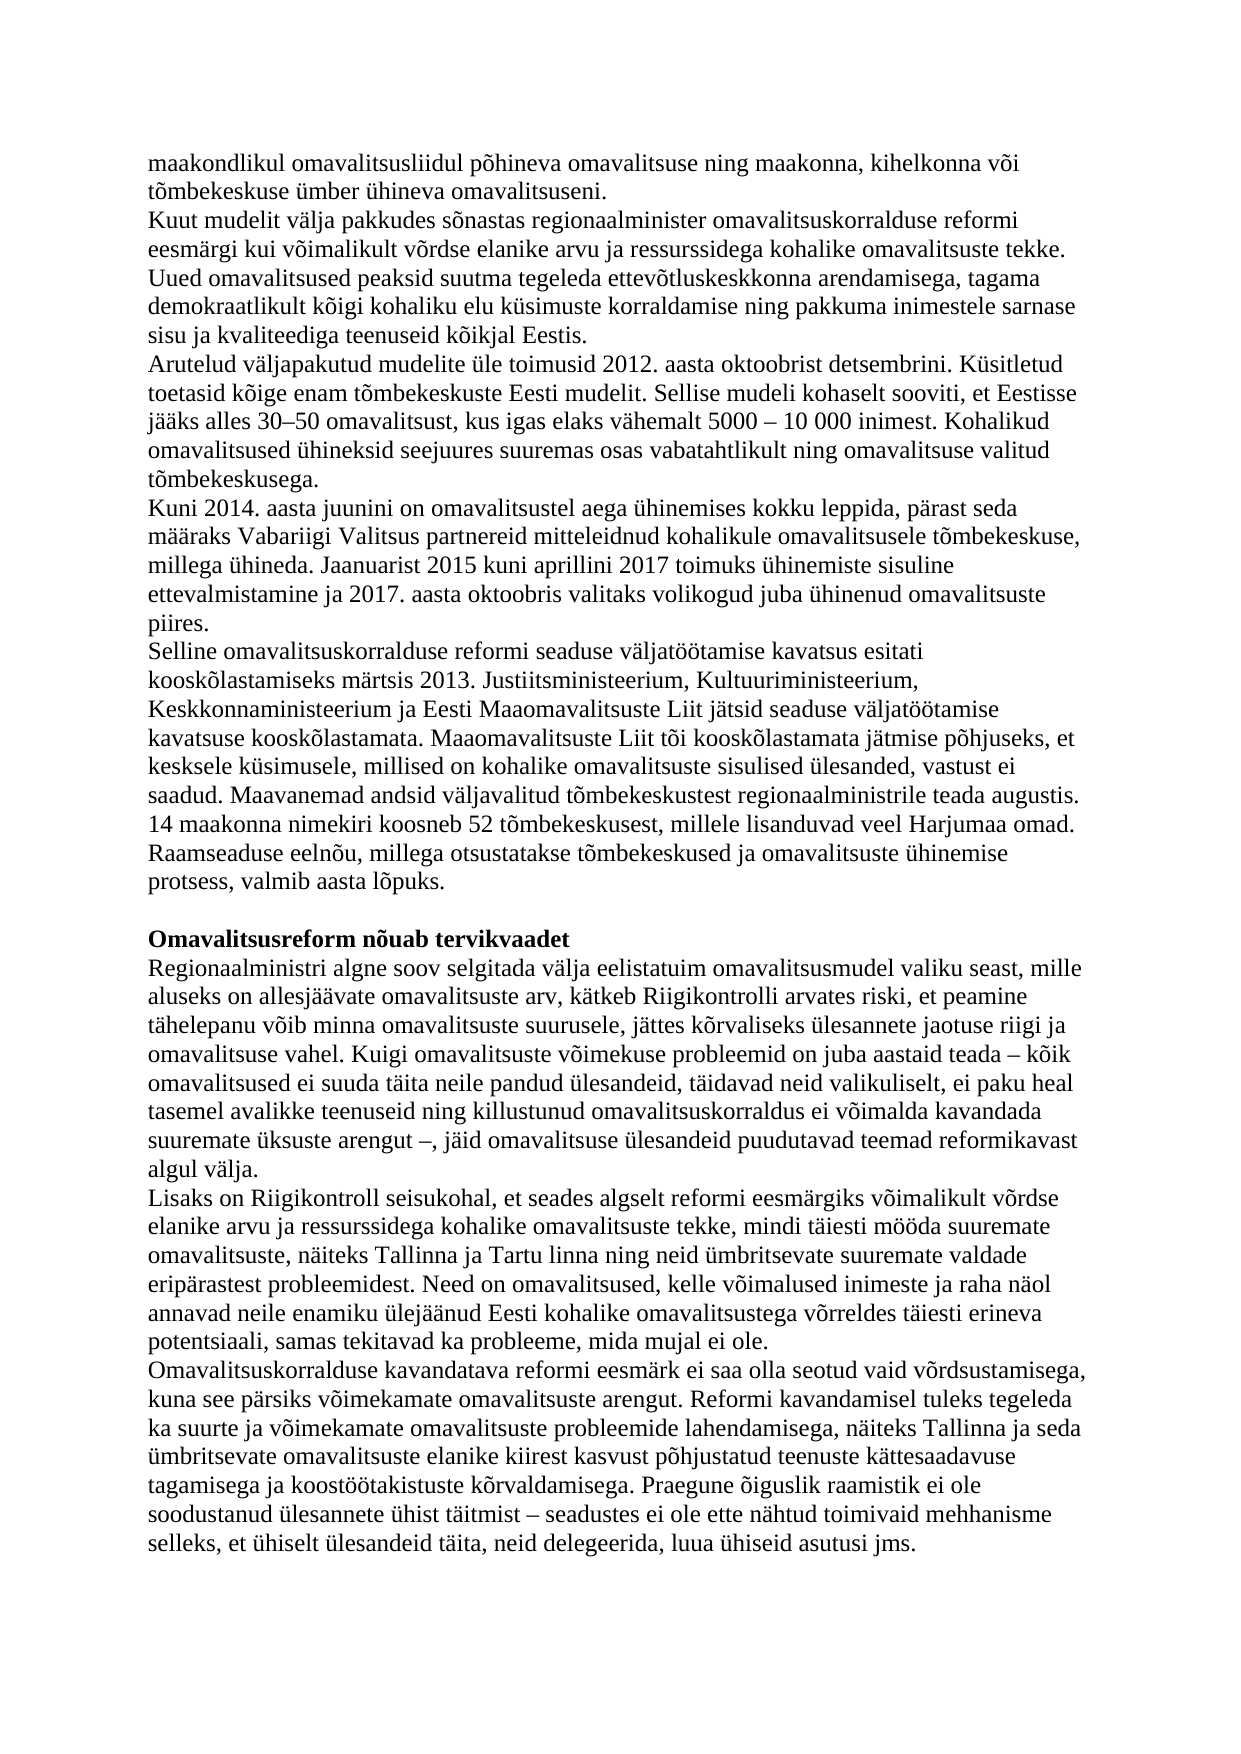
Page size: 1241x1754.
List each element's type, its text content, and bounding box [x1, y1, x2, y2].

text Omavalitsusreform nõuab tervikvaadet [148, 924, 1093, 953]
text maakondlikul omavalitsusliidul põhineva omavalitsuse ning maakonna, kihelkonna või tõmbekeskuse ümber ühineva omavalitsuseni. [148, 148, 1093, 205]
text Selline omavalitsuskorralduse reformi seaduse väljatöötamise kavatsus esitati kooskõlastamiseks märtsis 2013. Justiitsministeerium, Kultuuriministeerium, Keskkonnaministeerium ja Eesti Maaomavalitsuste Liit jätsid seaduse väljatöötamise kavatsuse kooskõlastamata. Maaomavalitsuste Liit tõi kooskõlastamata jätmise põhjuseks, et kesksele küsimusele, millised on kohalike omavalitsuste sisulised ülesanded, vastust ei saadud. Maavanemad andsid väljavalitud tõmbekeskustest regionaalministrile teada augustis. 14 maakonna nimekiri koosneb 52 tõmbekeskusest, millele lisanduvad veel Harjumaa omad. Raamseaduse eelnõu, millega otsustatakse tõmbekeskused ja omavalitsuste ühinemise protsess, valmib aasta lõpuks. [148, 636, 1093, 895]
text Kuut mudelit välja pakkudes sõnastas regionaalminister omavalitsuskorralduse reformi eesmärgi kui võimalikult võrdse elanike arvu ja ressurssidega kohalike omavalitsuste tekke. Uued omavalitsused peaksid suutma tegeleda ettevõtluskeskkonna arendamisega, tagama demokraatlikult kõigi kohaliku elu küsimuste korraldamise ning pakkuma inimestele sarnase sisu ja kvaliteediga teenuseid kõikjal Eestis. [148, 205, 1093, 349]
text Arutelud väljapakutud mudelite üle toimusid 2012. aasta oktoobrist detsembrini. Küsitletud toetasid kõige enam tõmbekeskuste Eesti mudelit. Sellise mudeli kohaselt sooviti, et Eestisse jääks alles 30–50 omavalitsust, kus igas elaks vähemalt 5000 – 10 000 inimest. Kohalikud omavalitsused ühineksid seejuures suuremas osas vabatahtlikult ning omavalitsuse valitud tõmbekeskusega. [148, 349, 1093, 493]
text Regionaalministri algne soov selgitada välja eelistatuim omavalitsusmudel valiku seast, mille aluseks on allesjäävate omavalitsuste arv, kätkeb Riigikontrolli arvates riski, et peamine tähelepanu võib minna omavalitsuste suurusele, jättes kõrvaliseks ülesannete jaotuse riigi ja omavalitsuse vahel. Kuigi omavalitsuste võimekuse probleemid on juba aastaid teada – kõik omavalitsused ei suuda täita neile pandud ülesandeid, täidavad neid valikuliselt, ei paku heal tasemel avalikke teenuseid ning killustunud omavalitsuskorraldus ei võimalda kavandada suuremate üksuste arengut –, jäid omavalitsuse ülesandeid puudutavad teemad reformikavast algul välja. [148, 953, 1093, 1183]
text Omavalitsuskorralduse kavandatava reformi eesmärk ei saa olla seotud vaid võrdsustamisega, kuna see pärsiks võimekamate omavalitsuste arengut. Reformi kavandamisel tuleks tegeleda ka suurte ja võimekamate omavalitsuste probleemide lahendamisega, näiteks Tallinna ja seda ümbritsevate omavalitsuste elanike kiirest kasvust põhjustatud teenuste kättesaadavuse tagamisega ja koostöötakistuste kõrvaldamisega. Praegune õiguslik raamistik ei ole soodustanud ülesannete ühist täitmist – seadustes ei ole ette nähtud toimivaid mehhanisme selleks, et ühiselt ülesandeid täita, neid delegeerida, luua ühiseid asutusi jms. [148, 1355, 1093, 1556]
text Kuni 2014. aasta juunini on omavalitsustel aega ühinemises kokku leppida, pärast seda määraks Vabariigi Valitsus partnereid mitteleidnud kohalikule omavalitsusele tõmbekeskuse, millega ühineda. Jaanuarist 2015 kuni aprillini 2017 toimuks ühinemiste sisuline ettevalmistamine ja 2017. aasta oktoobris valitaks volikogud juba ühinenud omavalitsuste piires. [148, 493, 1093, 636]
text Lisaks on Riigikontroll seisukohal, et seades algselt reformi eesmärgiks võimalikult võrdse elanike arvu ja ressurssidega kohalike omavalitsuste tekke, mindi täiesti mööda suuremate omavalitsuste, näiteks Tallinna ja Tartu linna ning neid ümbritsevate suuremate valdade eripärastest probleemidest. Need on omavalitsused, kelle võimalused inimeste ja raha näol annavad neile enamiku ülejäänud Eesti kohalike omavalitsustega võrreldes täiesti erineva potentsiaali, samas tekitavad ka probleeme, mida mujal ei ole. [148, 1183, 1093, 1355]
